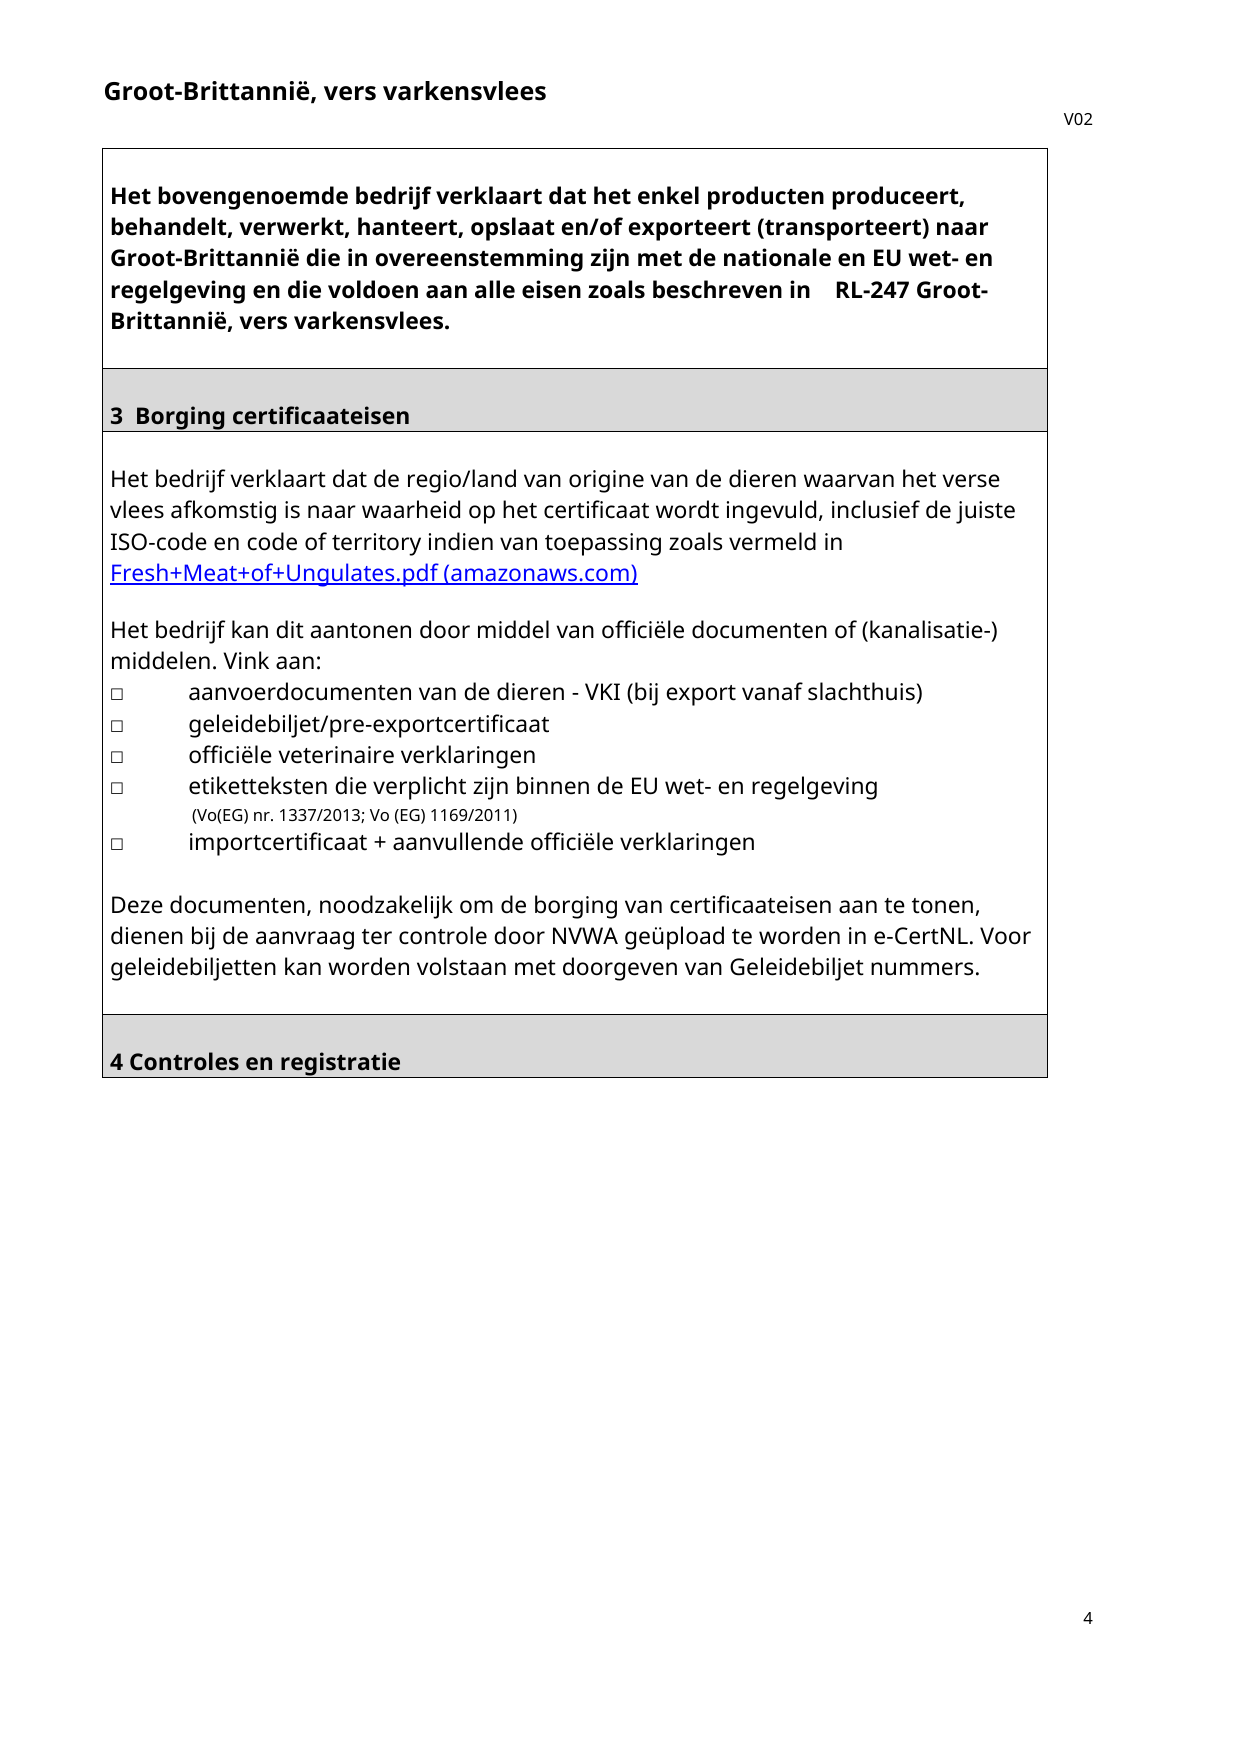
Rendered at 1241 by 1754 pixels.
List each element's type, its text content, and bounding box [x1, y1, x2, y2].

table_cell 4 Controles en registratie [103, 1015, 1047, 1077]
table_cell Het bovengenoemde bedrijf verklaart dat het enkel producten produceert, behandelt, verwerkt, hanteert, opslaat en/of exporteert (transporteert) naar Groot-Brittannië die in overeenstemming zijn met de nationale en EU wet- en regelgeving en die voldoen aan alle eisen zoals beschreven in RL-247 Groot-Brittannië, vers varkensvlees. [103, 149, 1047, 367]
table_cell 3 Borging certificaateisen [103, 369, 1047, 431]
table_cell Het bedrijf verklaart dat de regio/land van origine van de dieren waarvan het verse vlees afkomstig is naar waarheid op het certificaat wordt ingevuld, inclusief de juiste ISO-code en code of territory indien van toepassing zoals vermeld in Fresh+Meat+of+Ungulates.pdf (amazonaws.com) Het bedrijf kan dit aantonen door middel van officiële documenten of (kanalisatie-) middelen. Vink aan: ☐ aanvoerdocumenten van de dieren - VKI (bij export vanaf slachthuis) ☐ geleidebiljet/pre-exportcertificaat ☐ officiële veterinaire verklaringen ☐ etiketteksten die verplicht zijn binnen de EU wet- en regelgeving (Vo(EG) nr. 1337/2013; Vo (EG) 1169/2011) ☐ importcertificaat + aanvullende officiële verklaringen Deze documenten, noodzakelijk om de borging van certificaateisen aan te tonen, dienen bij de aanvraag ter controle door NVWA geüpload te worden in e-CertNL. Voor geleidebiljetten kan worden volstaan met doorgeven van Geleidebiljet nummers. [103, 432, 1047, 1014]
